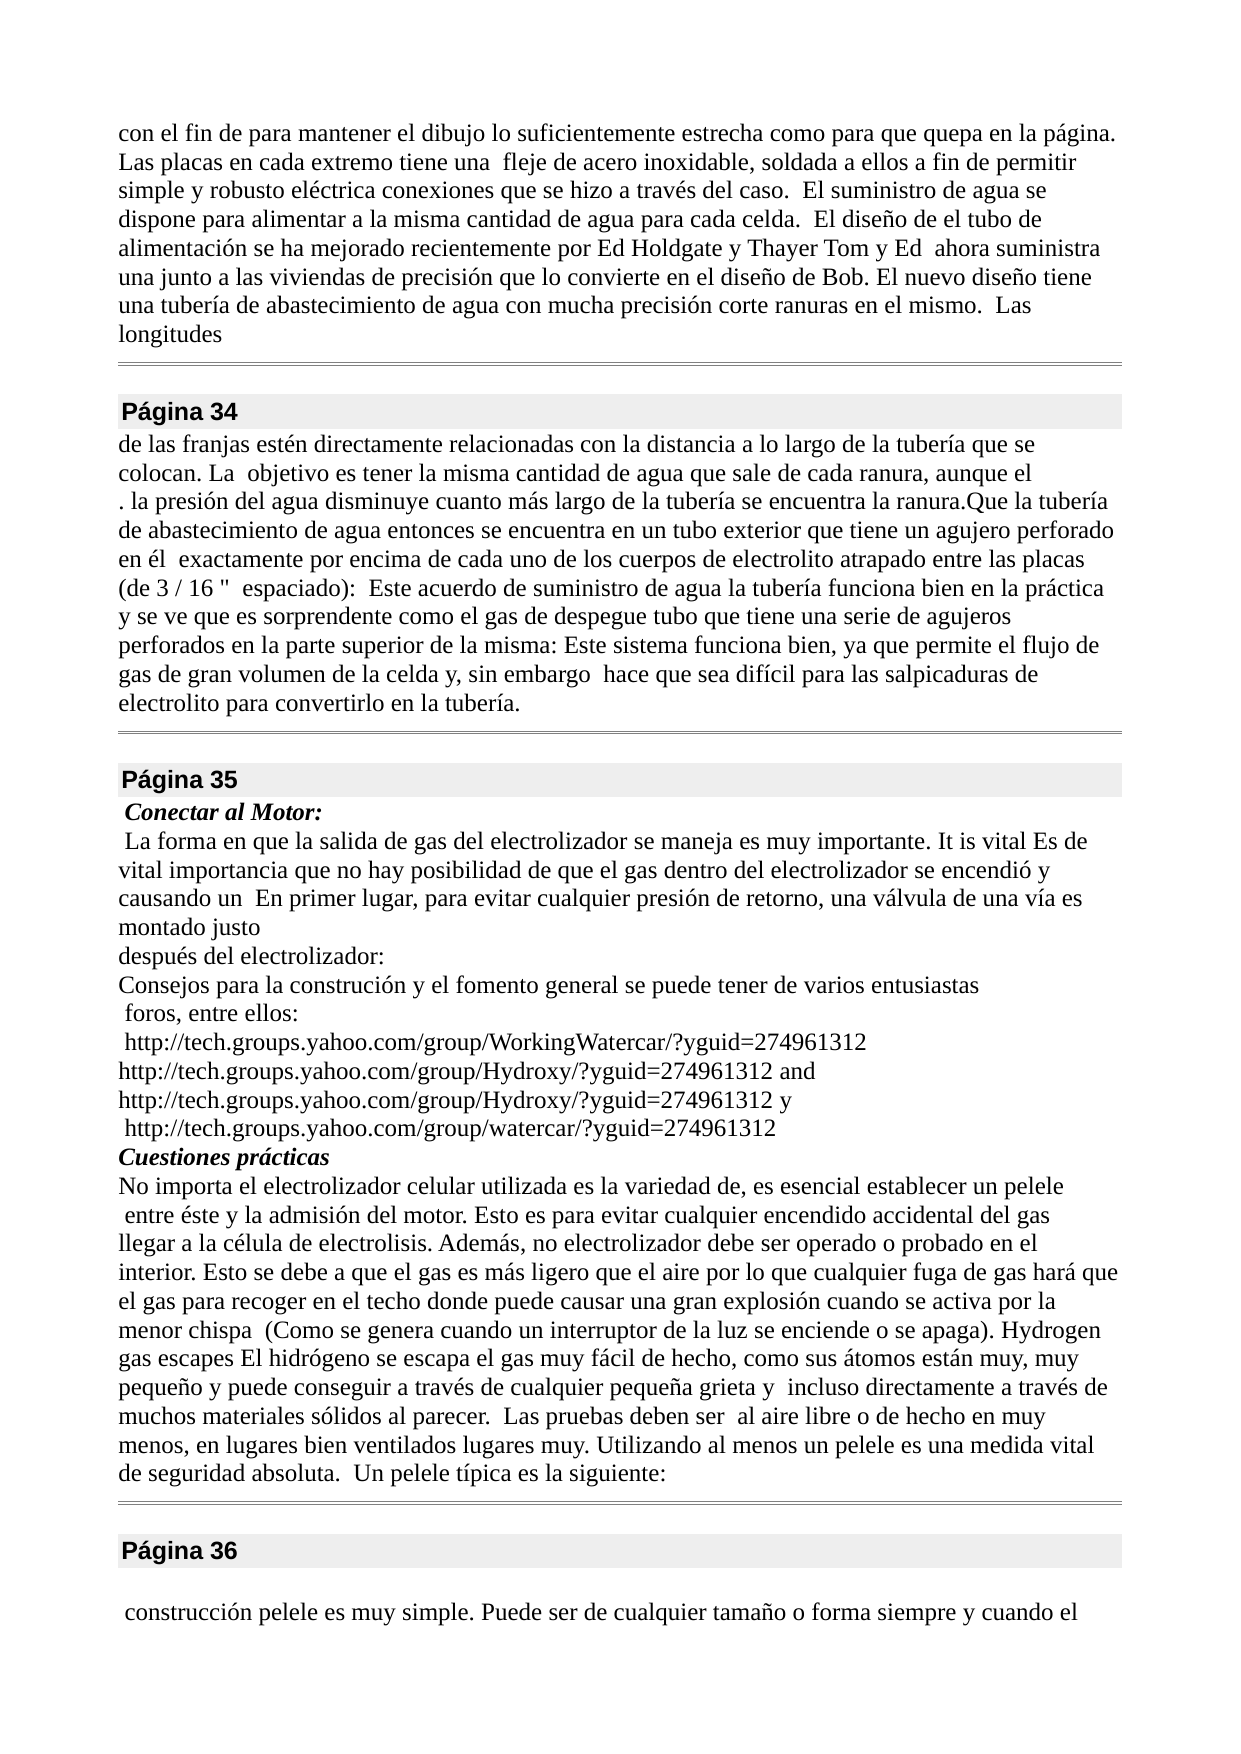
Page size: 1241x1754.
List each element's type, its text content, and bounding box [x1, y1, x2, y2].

table_header Página 34 [118, 394, 1122, 429]
text . la presión del agua disminuye cuanto más largo de la tubería se encuentra la ranura.Que la tubería de abastecimiento de agua entonces se encuentra en un tubo exterior que tiene un agujero perforado en él exactamente por encima de cada uno de los cuerpos de electrolito atrapado entre las placas (de 3 / 16 " espaciado): Este acuerdo de suministro de agua la tubería funciona bien en la práctica y se ve que es sorprendente como el gas de despegue tubo que tiene una serie de agujeros perforados en la parte superior de la misma: Este sistema funciona bien, ya que permite el flujo de gas de gran volumen de la celda y, sin embargo hace que sea difícil para las salpicaduras de electrolito para convertirlo en la tubería. [118, 486, 1122, 716]
text llegar a la célula de electrolisis. Además, no electrolizador debe ser operado o probado en el interior. Esto se debe a que el gas es más ligero que el aire por lo que cualquier fuga de gas hará que el gas para recoger en el techo donde puede causar una gran explosión cuando se activa por la menor chispa (Como se genera cuando un interruptor de la luz se enciende o se apaga). Hydrogen gas escapes El hidrógeno se escapa el gas muy fácil de hecho, como sus átomos están muy, muy pequeño y puede conseguir a través de cualquier pequeña grieta y incluso directamente a través de muchos materiales sólidos al parecer. Las pruebas deben ser al aire libre o de hecho en muy menos, en lugares bien ventilados lugares muy. Utilizando al menos un pelele es una medida vital de seguridad absoluta. Un pelele típica es la siguiente: [118, 1228, 1122, 1487]
text Conectar al Motor: [118, 797, 1122, 826]
text http://tech.groups.yahoo.com/group/WorkingWatercar/?yguid=274961312 [118, 1027, 1122, 1056]
text entre éste y la admisión del motor. Esto es para evitar cualquier encendido accidental del gas [118, 1200, 1122, 1228]
table_header Página 35 [118, 763, 1122, 797]
text construcción pelele es muy simple. Puede ser de cualquier tamaño o forma siempre y cuando el [118, 1597, 1122, 1626]
text No importa el electrolizador celular utilizada es la variedad de, es esencial establecer un pelele [118, 1171, 1122, 1200]
text con el fin de para mantener el dibujo lo suficientemente estrecha como para que quepa en la página. Las placas en cada extremo tiene una fleje de acero inoxidable, soldada a ellos a fin de permitir simple y robusto eléctrica conexiones que se hizo a través del caso. El suministro de agua se dispone para alimentar a la misma cantidad de agua para cada celda. El diseño de el tubo de alimentación se ha mejorado recientemente por Ed Holdgate y Thayer Tom y Ed ahora suministra una junto a las viviendas de precisión que lo convierte en el diseño de Bob. El nuevo diseño tiene una tubería de abastecimiento de agua con mucha precisión corte ranuras en el mismo. Las longitudes [118, 118, 1122, 348]
table_header Página 36 [118, 1534, 1122, 1568]
text de las franjas estén directamente relacionadas con la distancia a lo largo de la tubería que se colocan. La objetivo es tener la misma cantidad de agua que sale de cada ranura, aunque el [118, 429, 1122, 486]
text http://tech.groups.yahoo.com/group/Hydroxy/?yguid=274961312 and http://tech.groups.yahoo.com/group/Hydroxy/?yguid=274961312 y [118, 1056, 1122, 1113]
text http://tech.groups.yahoo.com/group/watercar/?yguid=274961312 [118, 1113, 1122, 1142]
text después del electrolizador: [118, 941, 1122, 970]
text Consejos para la construción y el fomento general se puede tener de varios entusiastas [118, 970, 1122, 998]
text Cuestiones prácticas [118, 1142, 1122, 1171]
text foros, entre ellos: [118, 998, 1122, 1027]
text La forma en que la salida de gas del electrolizador se maneja es muy importante. It is vital Es de vital importancia que no hay posibilidad de que el gas dentro del electrolizador se encendió y causando un En primer lugar, para evitar cualquier presión de retorno, una válvula de una vía es montado justo [118, 826, 1122, 941]
